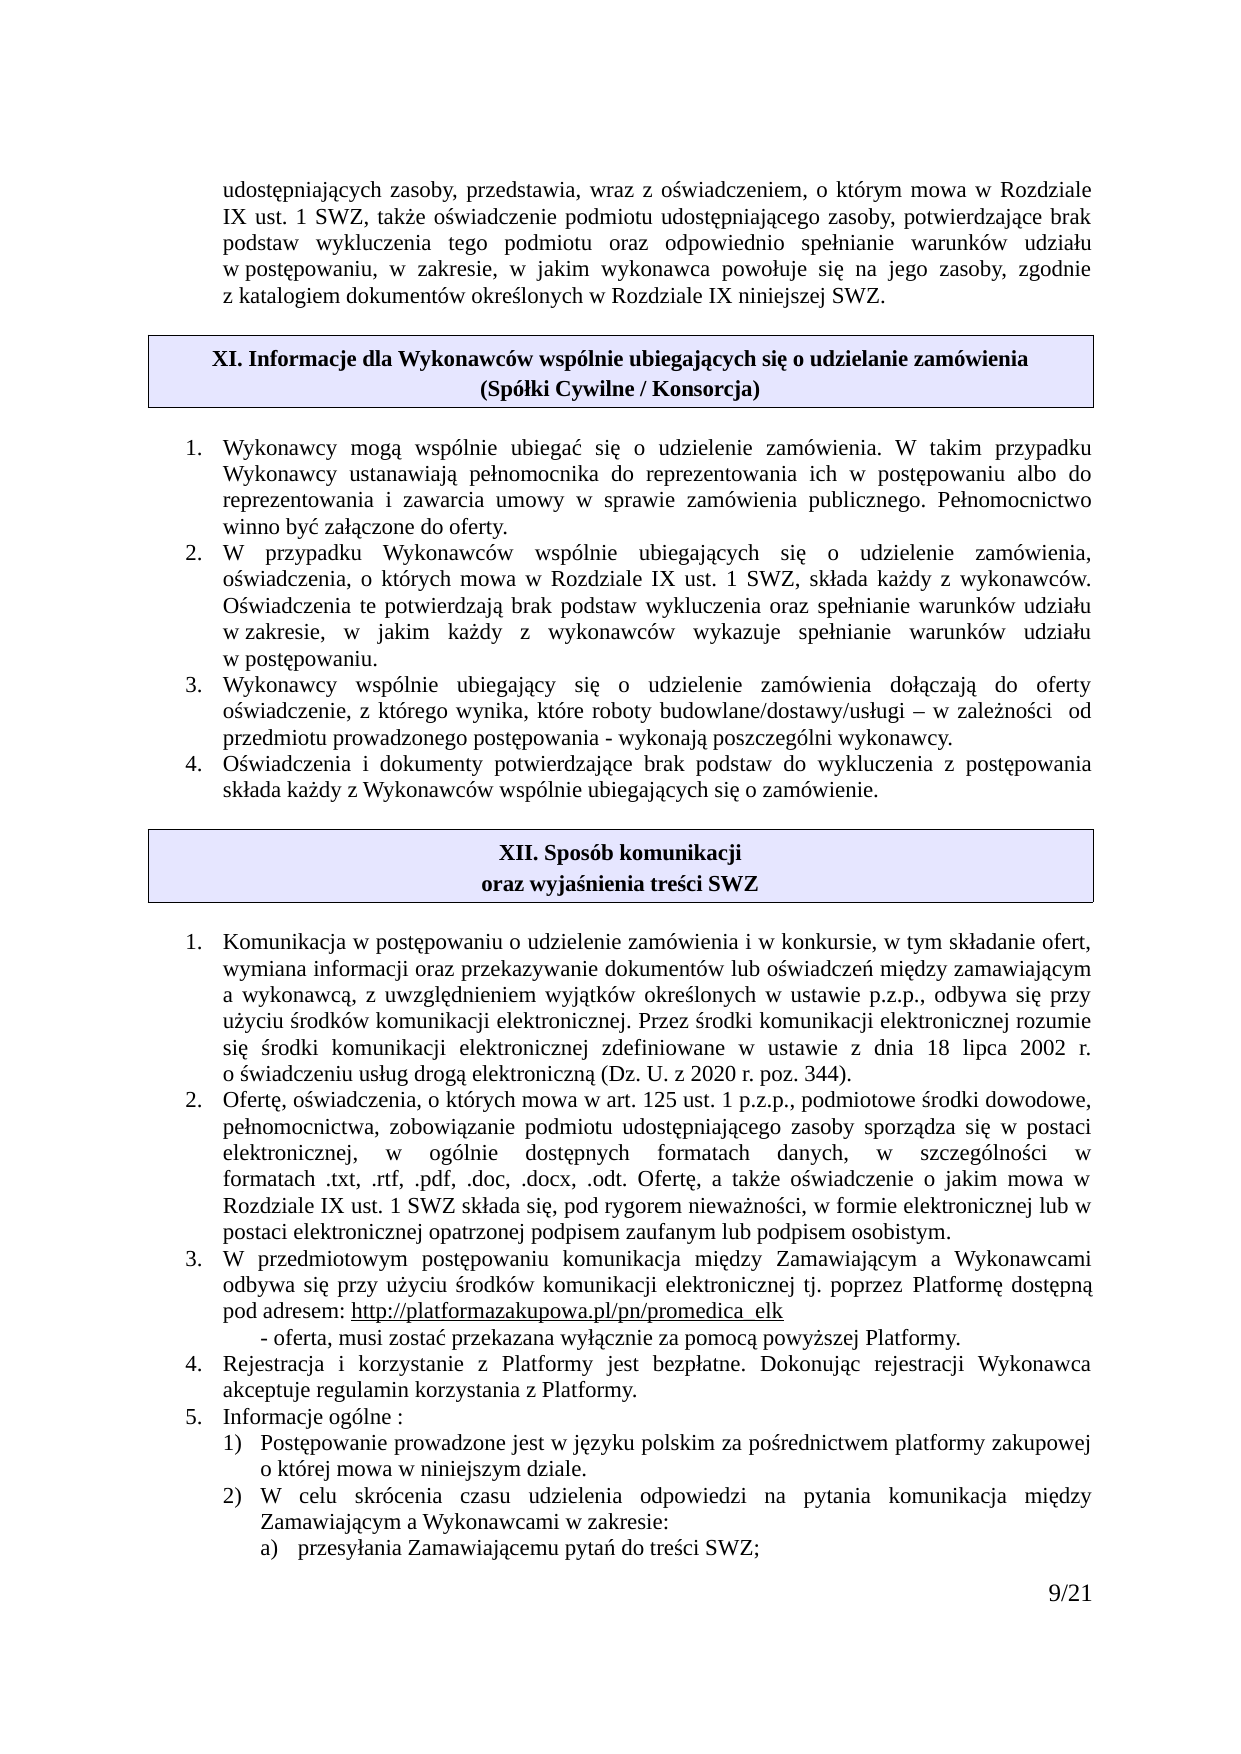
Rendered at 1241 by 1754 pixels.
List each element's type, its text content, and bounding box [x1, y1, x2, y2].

list Oświadczenia i dokumenty potwierdzające brak podstaw do wykluczenia z postępowania składa każdy z Wykonawców wspólnie ubiegających się o zamówienie. [185, 750, 1093, 803]
list Informacje ogólne : [185, 1403, 1093, 1429]
list W przypadku Wykonawców wspólnie ubiegających się o udzielenie zamówienia, oświadczenia, o których mowa w Rozdziale IX ust. 1 SWZ, składa każdy z wykonawców. Oświadczenia te potwierdzają brak podstaw wykluczenia oraz spełnianie warunków udziału w zakresie, w jakim każdy z wykonawców wykazuje spełnianie warunków udziału w postępowaniu. [185, 539, 1093, 671]
list Wykonawcy wspólnie ubiegający się o udzielenie zamówienia dołączają do oferty oświadczenie, z którego wynika, które roboty budowlane/dostawy/usługi – w zależności od przedmiotu prowadzonego postępowania - wykonają poszczególni wykonawcy. [185, 671, 1093, 750]
list W celu skrócenia czasu udzielenia odpowiedzi na pytania komunikacja między Zamawiającym a Wykonawcami w zakresie: [223, 1482, 1093, 1534]
list przesyłania Zamawiającemu pytań do treści SWZ; [260, 1534, 1093, 1561]
list Komunikacja w postępowaniu o udzielenie zamówienia i w konkursie, w tym składanie ofert, wymiana informacji oraz przekazywanie dokumentów lub oświadczeń między zamawiającym a wykonawcą, z uwzględnieniem wyjątków określonych w ustawie p.z.p., odbywa się przy użyciu środków komunikacji elektronicznej. Przez środki komunikacji elektronicznej rozumie się środki komunikacji elektronicznej zdefiniowane w ustawie z dnia 18 lipca 2002 r. o świadczeniu usług drogą elektroniczną (Dz. U. z 2020 r. poz. 344). [185, 928, 1093, 1086]
list Rejestracja i korzystanie z Platformy jest bezpłatne. Dokonując rejestracji Wykonawca akceptuje regulamin korzystania z Platformy. [185, 1350, 1093, 1403]
list Wykonawcy mogą wspólnie ubiegać się o udzielenie zamówienia. W takim przypadku Wykonawcy ustanawiają pełnomocnika do reprezentowania ich w postępowaniu albo do reprezentowania i zawarcia umowy w sprawie zamówienia publicznego. Pełnomocnictwo winno być załączone do oferty. [185, 434, 1093, 539]
list Postępowanie prowadzone jest w języku polskim za pośrednictwem platformy zakupowej o której mowa w niniejszym dziale. [223, 1429, 1093, 1482]
list Ofertę, oświadczenia, o których mowa w art. 125 ust. 1 p.z.p., podmiotowe środki dowodowe, pełnomocnictwa, zobowiązanie podmiotu udostępniającego zasoby sporządza się w postaci elektronicznej, w ogólnie dostępnych formatach danych, w szczególności w formatach .txt, .rtf, .pdf, .doc, .docx, .odt. Ofertę, a także oświadczenie o jakim mowa w Rozdziale IX ust. 1 SWZ składa się, pod rygorem nieważności, w formie elektronicznej lub w postaci elektronicznej opatrzonej podpisem zaufanym lub podpisem osobistym. [185, 1086, 1093, 1244]
list W przedmiotowym postępowaniu komunikacja między Zamawiającym a Wykonawcami odbywa się przy użyciu środków komunikacji elektronicznej tj. poprzez Platformę dostępną pod adresem: http://platformazakupowa.pl/pn/promedica_elk [185, 1244, 1093, 1324]
table_header XII. Sposób komunikacji oraz wyjaśnienia treści SWZ [149, 830, 1093, 902]
list - oferta, musi zostać przekazana wyłącznie za pomocą powyższej Platformy. [223, 1324, 1093, 1350]
list udostępniających zasoby, przedstawia, wraz z oświadczeniem, o którym mowa w Rozdziale IX ust. 1 SWZ, także oświadczenie podmiotu udostępniającego zasoby, potwierdzające brak podstaw wykluczenia tego podmiotu oraz odpowiednio spełnianie warunków udziału w postępowaniu, w zakresie, w jakim wykonawca powołuje się na jego zasoby, zgodnie z katalogiem dokumentów określonych w Rozdziale IX niniejszej SWZ. [185, 176, 1093, 308]
table_header XI. Informacje dla Wykonawców wspólnie ubiegających się o udzielanie zamówienia (Spółki Cywilne / Konsorcja) [149, 336, 1093, 407]
